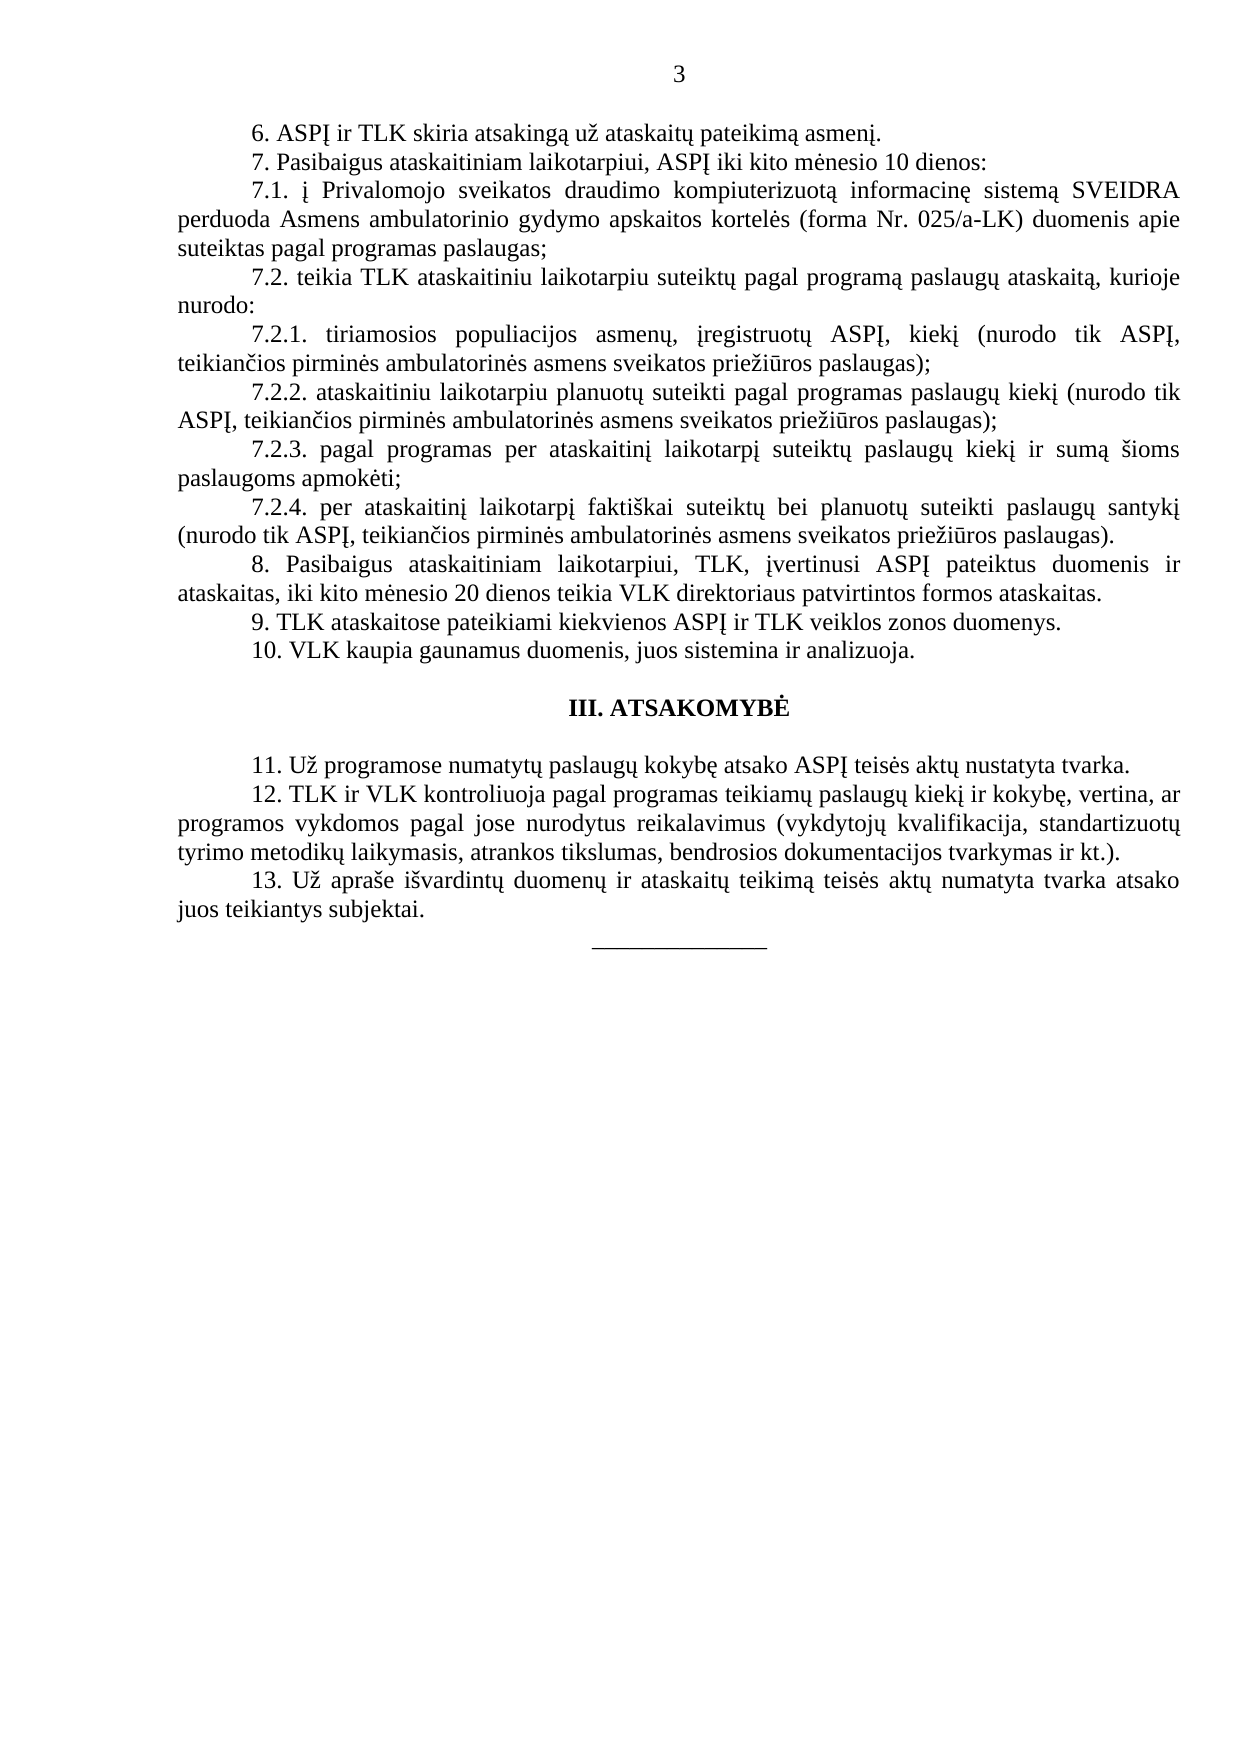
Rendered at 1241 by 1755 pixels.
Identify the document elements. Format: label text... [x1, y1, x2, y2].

text 10. VLK kaupia gaunamus duomenis, juos sistemina ir analizuoja. [177, 636, 1181, 664]
text ______________ [177, 923, 1181, 952]
text III. ATSAKOMYBĖ [177, 693, 1181, 722]
text 7. Pasibaigus ataskaitiniam laikotarpiui, ASPĮ iki kito mėnesio 10 dienos: [177, 147, 1181, 176]
text 8. Pasibaigus ataskaitiniam laikotarpiui, TLK, įvertinusi ASPĮ pateiktus duomenis ir ataskaitas, iki kito mėnesio 20 dienos teikia VLK direktoriaus patvirtintos formos ataskaitas. [177, 549, 1181, 607]
text 7.2. teikia TLK ataskaitiniu laikotarpiu suteiktų pagal programą paslaugų ataskaitą, kurioje nurodo: [177, 262, 1181, 319]
text 7.2.2. ataskaitiniu laikotarpiu planuotų suteikti pagal programas paslaugų kiekį (nurodo tik ASPĮ, teikiančios pirminės ambulatorinės asmens sveikatos priežiūros paslaugas); [177, 377, 1181, 434]
text 9. TLK ataskaitose pateikiami kiekvienos ASPĮ ir TLK veiklos zonos duomenys. [177, 607, 1181, 636]
text 6. ASPĮ ir TLK skiria atsakingą už ataskaitų pateikimą asmenį. [177, 118, 1181, 147]
text 12. TLK ir VLK kontroliuoja pagal programas teikiamų paslaugų kiekį ir kokybę, vertina, ar programos vykdomos pagal jose nurodytus reikalavimus (vykdytojų kvalifikacija, standartizuotų tyrimo metodikų laikymasis, atrankos tikslumas, bendrosios dokumentacijos tvarkymas ir kt.). [177, 779, 1181, 866]
text 13. Už apraše išvardintų duomenų ir ataskaitų teikimą teisės aktų numatyta tvarka atsako juos teikiantys subjektai. [177, 866, 1181, 923]
text 7.1. į Privalomojo sveikatos draudimo kompiuterizuotą informacinę sistemą SVEIDRA perduoda Asmens ambulatorinio gydymo apskaitos kortelės (forma Nr. 025/a-LK) duomenis apie suteiktas pagal programas paslaugas; [177, 176, 1181, 262]
text 11. Už programose numatytų paslaugų kokybę atsako ASPĮ teisės aktų nustatyta tvarka. [177, 751, 1181, 779]
text 7.2.4. per ataskaitinį laikotarpį faktiškai suteiktų bei planuotų suteikti paslaugų santykį (nurodo tik ASPĮ, teikiančios pirminės ambulatorinės asmens sveikatos priežiūros paslaugas). [177, 492, 1181, 549]
text 7.2.3. pagal programas per ataskaitinį laikotarpį suteiktų paslaugų kiekį ir sumą šioms paslaugoms apmokėti; [177, 434, 1181, 492]
text 7.2.1. tiriamosios populiacijos asmenų, įregistruotų ASPĮ, kiekį (nurodo tik ASPĮ, teikiančios pirminės ambulatorinės asmens sveikatos priežiūros paslaugas); [177, 319, 1181, 377]
